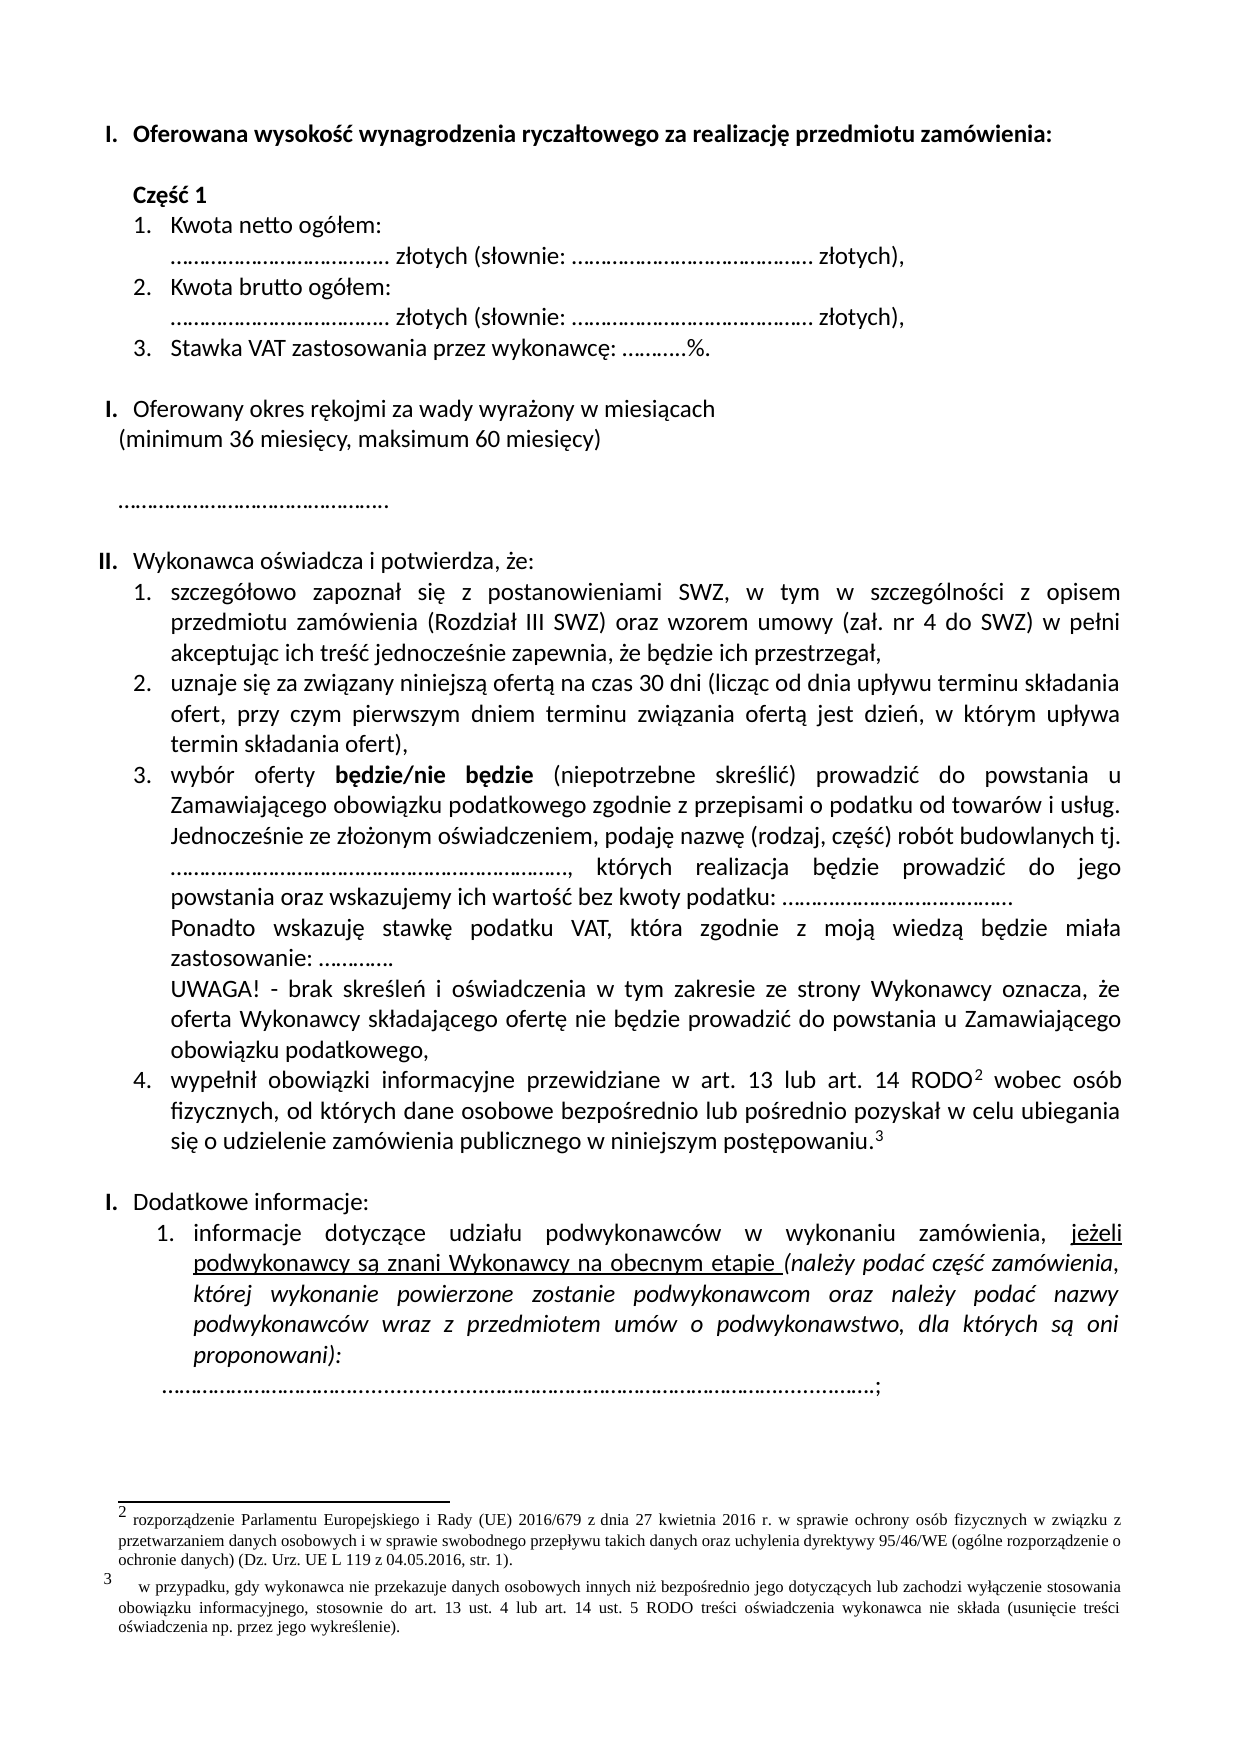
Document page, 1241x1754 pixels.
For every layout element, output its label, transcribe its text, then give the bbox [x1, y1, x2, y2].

text UWAGA! - brak skreśleń i oświadczenia w tym zakresie ze strony Wykonawcy oznacza, że oferta Wykonawcy składającego ofertę nie będzie prowadzić do powstania u Zamawiającego obowiązku podatkowego, [170, 973, 1122, 1064]
list Wykonawca oświadcza i potwierdza, że: [118, 545, 1122, 576]
text ……………………………….. złotych (słownie: …………………………………… złotych), [170, 240, 1122, 271]
text …………………………….....................…………………………………………….........…….; [118, 1369, 1122, 1400]
text ……………………………….. złotych (słownie: …………………………………… złotych), [170, 301, 1122, 332]
list Dodatkowe informacje: [118, 1186, 1122, 1217]
list wypełnił obowiązki informacyjne przewidziane w art. 13 lub art. 14 RODO wobec osób fizycznych, od których dane osobowe bezpośrednio lub pośrednio pozyskał w celu ubiegania się o udzielenie zamówienia publicznego w niniejszym postępowaniu. [133, 1064, 1122, 1156]
list Kwota netto ogółem: [133, 210, 1122, 240]
list rozporządzenie Parlamentu Europejskiego i Rady (UE) 2016/679 z dnia 27 kwietnia 2016 r. w sprawie ochrony osób fizycznych w związku z przetwarzaniem danych osobowych i w sprawie swobodnego przepływu takich danych oraz uchylenia dyrektywy 95/46/WE (ogólne rozporządzenie o ochronie danych) (Dz. Urz. UE L 119 z 04.05.2016, str. 1). [118, 1502, 1122, 1569]
list szczegółowo zapoznał się z postanowieniami SWZ, w tym w szczególności z opisem przedmiotu zamówienia (Rozdział III SWZ) oraz wzorem umowy (zał. nr 4 do SWZ) w pełni akceptując ich treść jednocześnie zapewnia, że będzie ich przestrzegał, [133, 576, 1122, 667]
list Oferowana wysokość wynagrodzenia ryczałtowego za realizację przedmiotu zamówienia: [118, 118, 1122, 149]
text ……………………………………….. [118, 484, 1122, 515]
text Część 1 [133, 179, 1122, 210]
list wybór oferty będzie/nie będzie (niepotrzebne skreślić) prowadzić do powstania u Zamawiającego obowiązku podatkowego zgodnie z przepisami o podatku od towarów i usług. Jednocześnie ze złożonym oświadczeniem, podaję nazwę (rodzaj, część) robót budowlanych tj. ……………………………………………………………, których realizacja będzie prowadzić do jego powstania oraz wskazujemy ich wartość bez kwoty podatku: ……….………………………… [133, 759, 1122, 912]
list w przypadku, gdy wykonawca nie przekazuje danych osobowych innych niż bezpośrednio jego dotyczących lub zachodzi wyłączenie stosowania obowiązku informacyjnego, stosownie do art. 13 ust. 4 lub art. 14 ust. 5 RODO treści oświadczenia wykonawca nie składa (usunięcie treści oświadczenia np. przez jego wykreślenie). [103, 1569, 1122, 1636]
text (minimum 36 miesięcy, maksimum 60 miesięcy) [118, 423, 1122, 454]
list Oferowany okres rękojmi za wady wyrażony w miesiącach [118, 393, 1122, 423]
list uznaje się za związany niniejszą ofertą na czas 30 dni (licząc od dnia upływu terminu składania ofert, przy czym pierwszym dniem terminu związania ofertą jest dzień, w którym upływa termin składania ofert), [133, 667, 1122, 759]
list Kwota brutto ogółem: [133, 271, 1122, 301]
list informacje dotyczące udziału podwykonawców w wykonaniu zamówienia, jeżeli podwykonawcy są znani Wykonawcy na obecnym etapie (należy podać część zamówienia, której wykonanie powierzone zostanie podwykonawcom oraz należy podać nazwy podwykonawców wraz z przedmiotem umów o podwykonawstwo, dla których są oni proponowani): [156, 1217, 1122, 1369]
text Ponadto wskazuję stawkę podatku VAT, która zgodnie z moją wiedzą będzie miała zastosowanie: …………. [170, 912, 1122, 973]
list Stawka VAT zastosowania przez wykonawcę: ………..%. [133, 332, 1122, 362]
